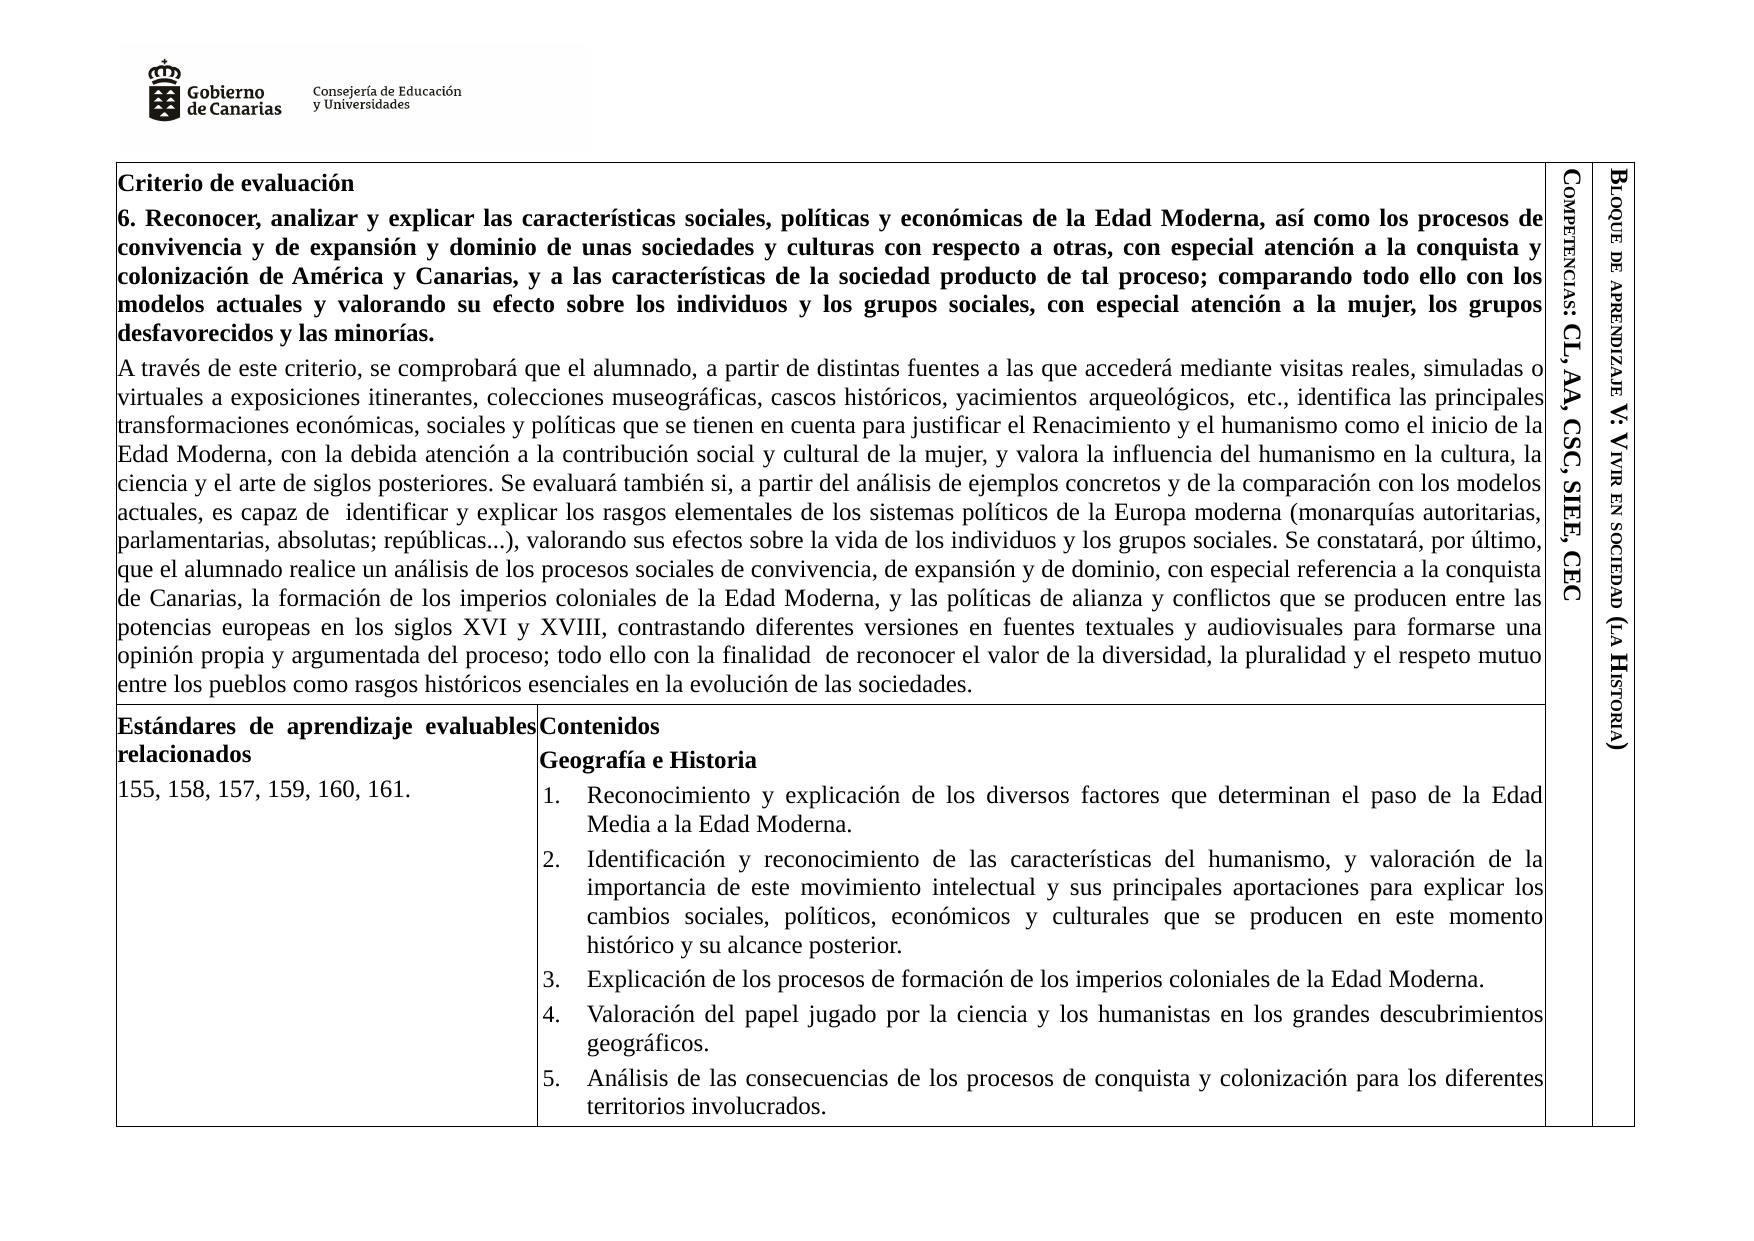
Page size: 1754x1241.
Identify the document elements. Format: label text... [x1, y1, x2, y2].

table_header Criterio de evaluación 6. Reconocer, analizar y explicar las características sociales, políticas y económicas de la Edad Moderna, así como los procesos de convivencia y de expansión y dominio de unas sociedades y culturas con respecto a otras, con especial atención a la conquista y colonización de América y Canarias, y a las características de la sociedad producto de tal proceso; comparando todo ello con los modelos actuales y valorando su efecto sobre los individuos y los grupos sociales, con especial atención a la mujer, los grupos desfavorecidos y las minorías. A través de este criterio, se comprobará que el alumnado, a partir de distintas fuentes a las que accederá mediante visitas reales, simuladas o virtuales a exposiciones itinerantes, colecciones museográficas, cascos históricos, yacimientos arqueológicos, etc., identifica las principales transformaciones económicas, sociales y políticas que se tienen en cuenta para justificar el Renacimiento y el humanismo como el inicio de la Edad Moderna, con la debida atención a la contribución social y cultural de la mujer, y valora la influencia del humanismo en la cultura, la ciencia y el arte de siglos posteriores. Se evaluará también si, a partir del análisis de ejemplos concretos y de la comparación con los modelos actuales, es capaz de identificar y explicar los rasgos elementales de los sistemas políticos de la Europa moderna (monarquías autoritarias, parlamentarias, absolutas; repúblicas...), valorando sus efectos sobre la vida de los individuos y los grupos sociales. Se constatará, por último, que el alumnado realice un análisis de los procesos sociales de convivencia, de expansión y de dominio, con especial referencia a la conquista de Canarias, la formación de los imperios coloniales de la Edad Moderna, y las políticas de alianza y conflictos que se producen entre las potencias europeas en los siglos XVI y XVIII, contrastando diferentes versiones en fuentes textuales y audiovisuales para formarse una opinión propia y argumentada del proceso; todo ello con la finalidad de reconocer el valor de la diversidad, la pluralidad y el respeto mutuo entre los pueblos como rasgos históricos esenciales en la evolución de las sociedades. [117, 163, 1545, 704]
table_cell Estándares de aprendizaje evaluables relacionados 155, 158, 157, 159, 160, 161. [117, 705, 537, 1126]
table_cell Contenidos Geografía e Historia Reconocimiento y explicación de los diversos factores que determinan el paso de la Edad Media a la Edad Moderna. Identificación y reconocimiento de las características del humanismo, y valoración de la importancia de este movimiento intelectual y sus principales aportaciones para explicar los cambios sociales, políticos, económicos y culturales que se producen en este momento histórico y su alcance posterior. Explicación de los procesos de formación de los imperios coloniales de la Edad Moderna. Valoración del papel jugado por la ciencia y los humanistas en los grandes descubrimientos geográficos. Análisis de las consecuencias de los procesos de conquista y colonización para los diferentes territorios involucrados. Análisis y formación de una visión histórica del proceso de construcción de los estados europeos de la Edad moderna, incluida la monarquía hispánica, desde los Reyes Católicos hasta el final de los Austrias, y caracterización de sus principales sistemas políticos. Explicación de las relaciones entre las diferentes potencias europeas: la política de alianzas y los principales conflictos. Caracterización y contextualización del proceso de conquista de Canarias, caracterización del modelo organizativo implantado en las islas de señorío y de realengo tras la colonización del archipiélago y valoración del impacto que ambos procesos supusieron en la población indígena. [538, 705, 1545, 1126]
picture [118, 43, 590, 152]
table_header Bloque de aprendizaje V: Vivir en sociedad (la Historia) [1593, 163, 1634, 1126]
table_header Competencias: CL, AA, CSC, SIEE, CEC [1546, 163, 1592, 1126]
